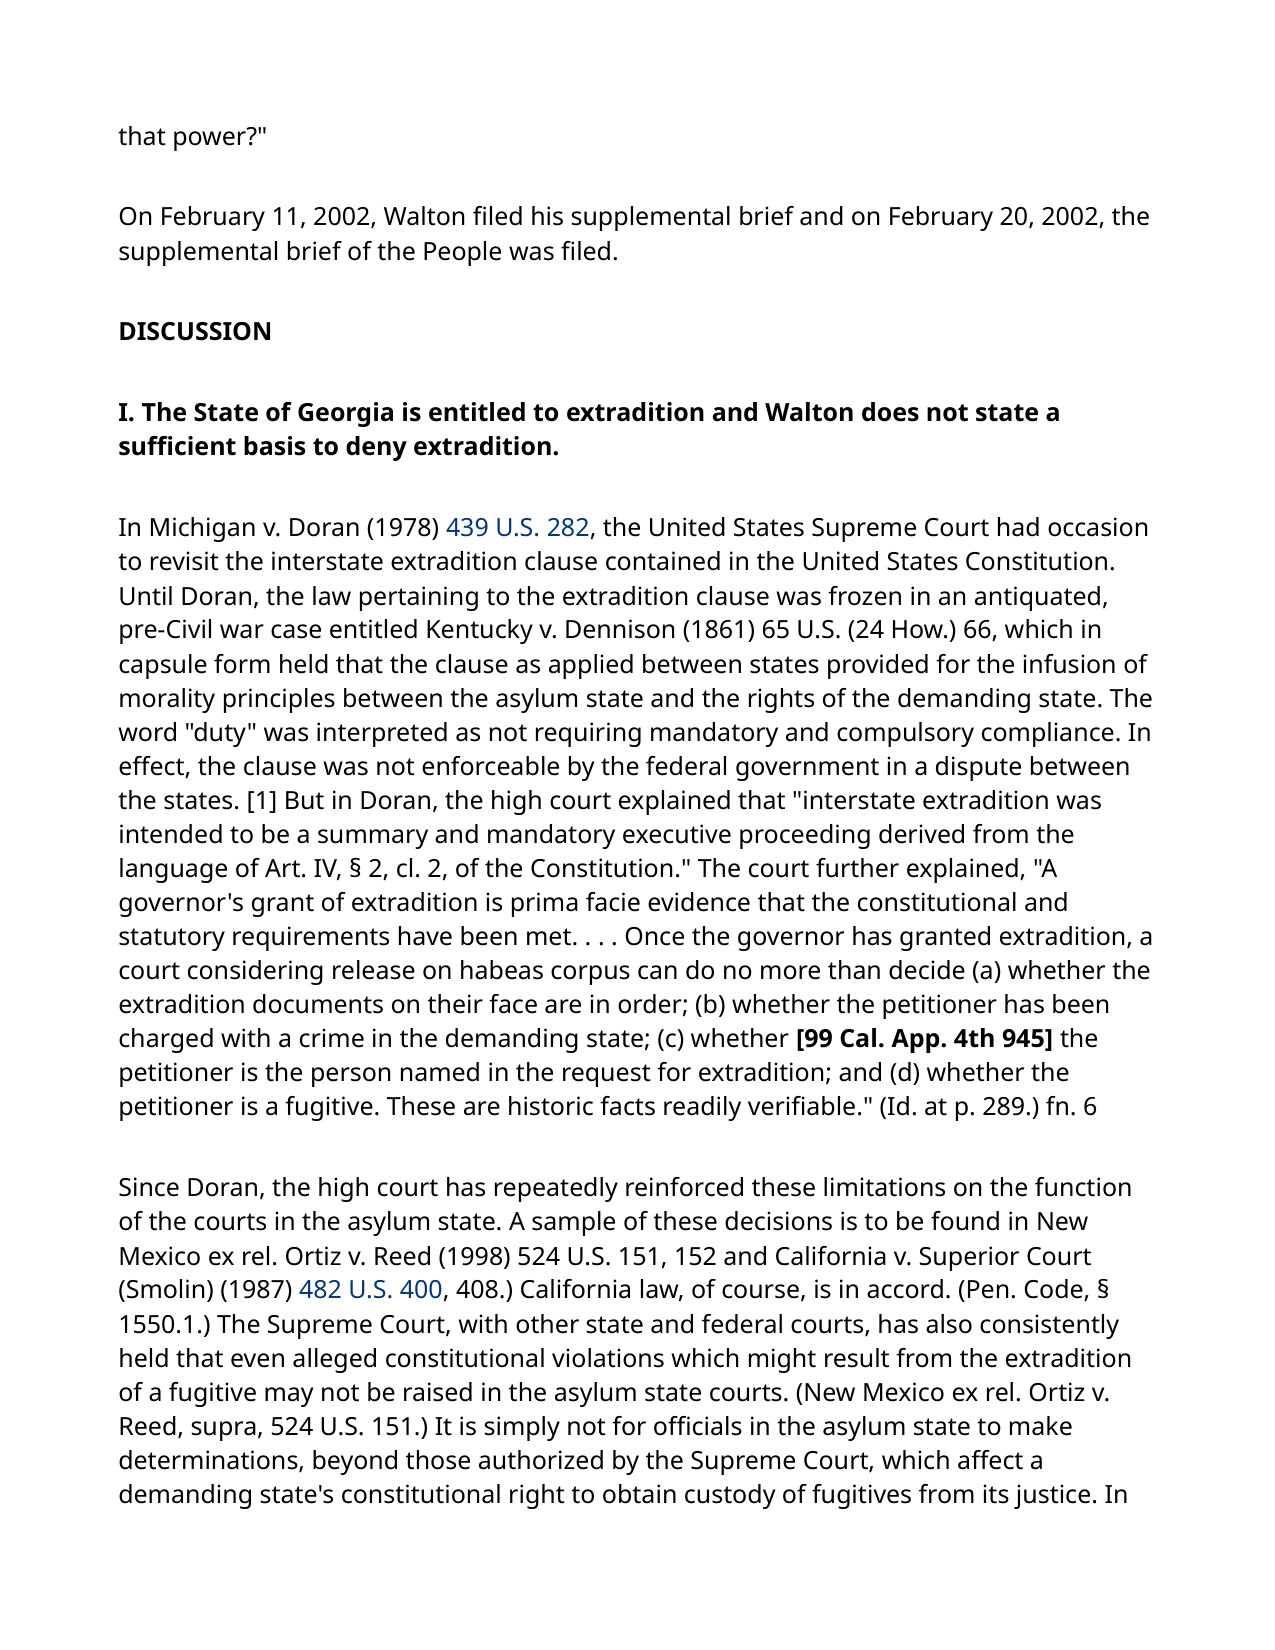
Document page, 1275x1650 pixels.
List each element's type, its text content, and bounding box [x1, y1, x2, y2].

text On February 11, 2002, Walton filed his supplemental brief and on February 20, 2002, the supplemental brief of the People was filed. [118, 199, 1157, 267]
text I. The State of Georgia is entitled to extradition and Walton does not state a sufficient basis to deny extradition. [118, 395, 1157, 463]
text DISCUSSION [118, 314, 1157, 348]
text that power?" [118, 118, 1157, 152]
text In Michigan v. Doran (1978) 439 U.S. 282, the United States Supreme Court had occasion to revisit the interstate extradition clause contained in the United States Constitution. Until Doran, the law pertaining to the extradition clause was frozen in an antiquated, pre-Civil war case entitled Kentucky v. Dennison (1861) 65 U.S. (24 How.) 66, which in capsule form held that the clause as applied between states provided for the infusion of morality principles between the asylum state and the rights of the demanding state. The word "duty" was interpreted as not requiring mandatory and compulsory compliance. In effect, the clause was not enforceable by the federal government in a dispute between the states. [1] But in Doran, the high court explained that "interstate extradition was intended to be a summary and mandatory executive proceeding derived from the language of Art. IV, § 2, cl. 2, of the Constitution." The court further explained, "A governor's grant of extradition is prima facie evidence that the constitutional and statutory requirements have been met. . . . Once the governor has granted extradition, a court considering release on habeas corpus can do no more than decide (a) whether the extradition documents on their face are in order; (b) whether the petitioner has been charged with a crime in the demanding state; (c) whether [99 Cal. App. 4th 945] the petitioner is the person named in the request for extradition; and (d) whether the petitioner is a fugitive. These are historic facts readily verifiable." (Id. at p. 289.) fn. 6 [118, 510, 1157, 1123]
text Since Doran, the high court has repeatedly reinforced these limitations on the function of the courts in the asylum state. A sample of these decisions is to be found in New Mexico ex rel. Ortiz v. Reed (1998) 524 U.S. 151, 152 and California v. Superior Court (Smolin) (1987) 482 U.S. 400, 408.) California law, of course, is in accord. (Pen. Code, § 1550.1.) The Supreme Court, with other state and federal courts, has also consistently held that even alleged constitutional violations which might result from the extradition of a fugitive may not be raised in the asylum state courts. (New Mexico ex rel. Ortiz v. Reed, supra, 524 U.S. 151.) It is simply not for officials in the asylum state to make determinations, beyond those authorized by the Supreme Court, which affect a demanding state's constitutional right to obtain custody of fugitives from its justice. In [118, 1170, 1157, 1511]
